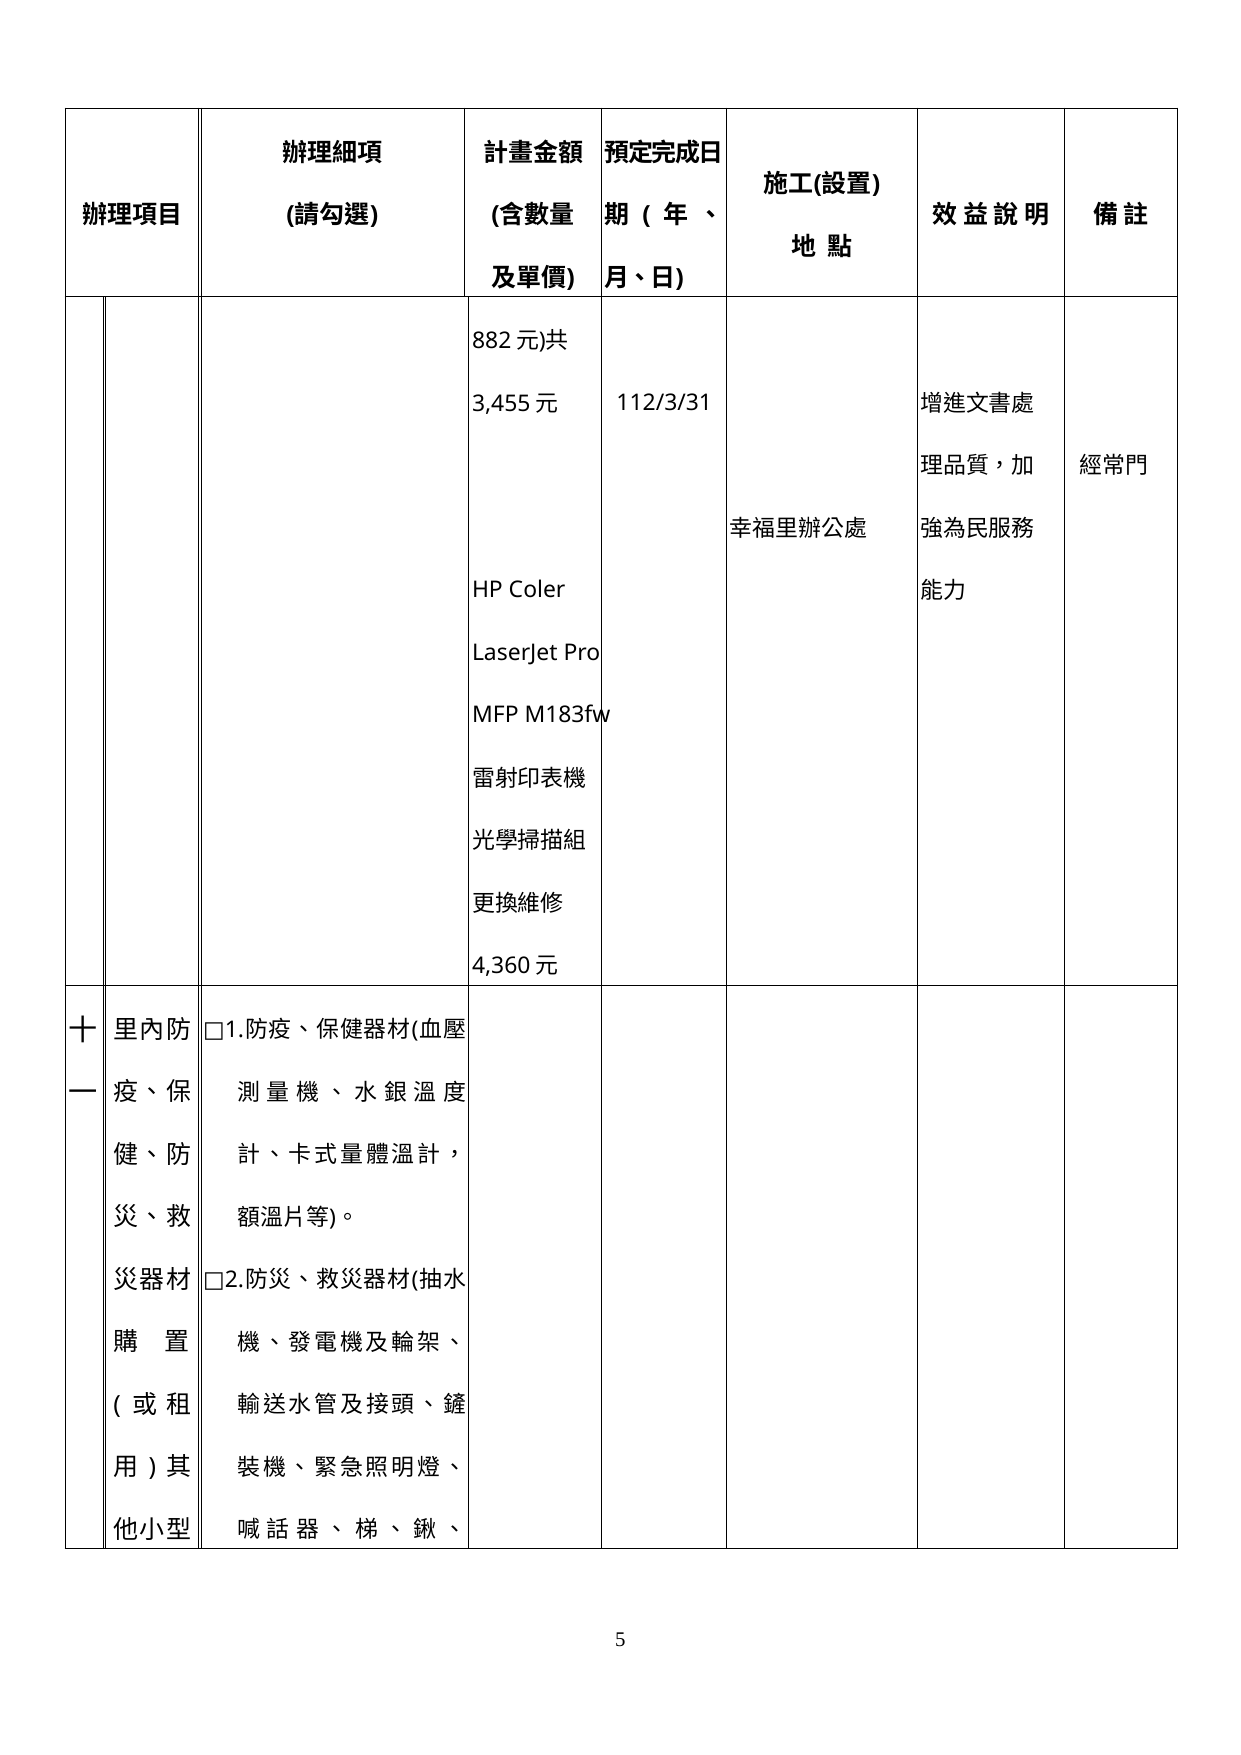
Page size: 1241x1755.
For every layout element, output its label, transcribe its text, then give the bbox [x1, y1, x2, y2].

table_cell □1.防疫、保健器材(血壓測量機、水銀溫度計、卡式量體溫計，額溫片等)。 □2.防災、救災器材(抽水機、發電機及輪架、輸送水管及接頭、鏟裝機、緊急照明燈、喊話器、梯、鍬、 [202, 986, 468, 1548]
table_header 施工(設置) 地 點 [727, 109, 917, 296]
table_cell [1065, 986, 1177, 1548]
table_header 辦理項目 [66, 109, 198, 296]
table_cell 十一 [66, 986, 103, 1548]
table_cell 112/3/31 112/3/31 [602, 297, 726, 985]
table_cell [66, 297, 103, 985]
table_header 計畫金額 (含數量 及單價) [465, 109, 601, 296]
table_cell [727, 986, 917, 1548]
table_cell 伴唱機公播權費用(MÜST 1,838元、ACMA 735元、TMCA 882元)共3,455元 HP Coler LaserJet Pro MFP M183fw 雷射印表機 光學掃描組 更換維修 4,360元 [469, 297, 601, 985]
table_header 效 益 說 明 [918, 109, 1064, 296]
table_cell 里內防疫、保健、防災、救災器材購置(或租用)其他小型 [106, 986, 198, 1548]
table_cell [602, 986, 726, 1548]
table_cell [202, 297, 468, 985]
table_header 備 註 [1065, 109, 1177, 296]
table_cell 幸福里辦公處 [727, 297, 917, 985]
table_cell [469, 986, 601, 1548]
table_header 預定完成日期(年、月、日) [602, 109, 726, 296]
table_cell 經常門 [1065, 297, 1177, 985]
table_header 辦理細項 (請勾選) [202, 109, 464, 296]
table_cell [918, 986, 1064, 1548]
table_cell 增進文書處 理品質，加 強為民服務 能力 [918, 297, 1064, 985]
table_cell [106, 297, 198, 985]
